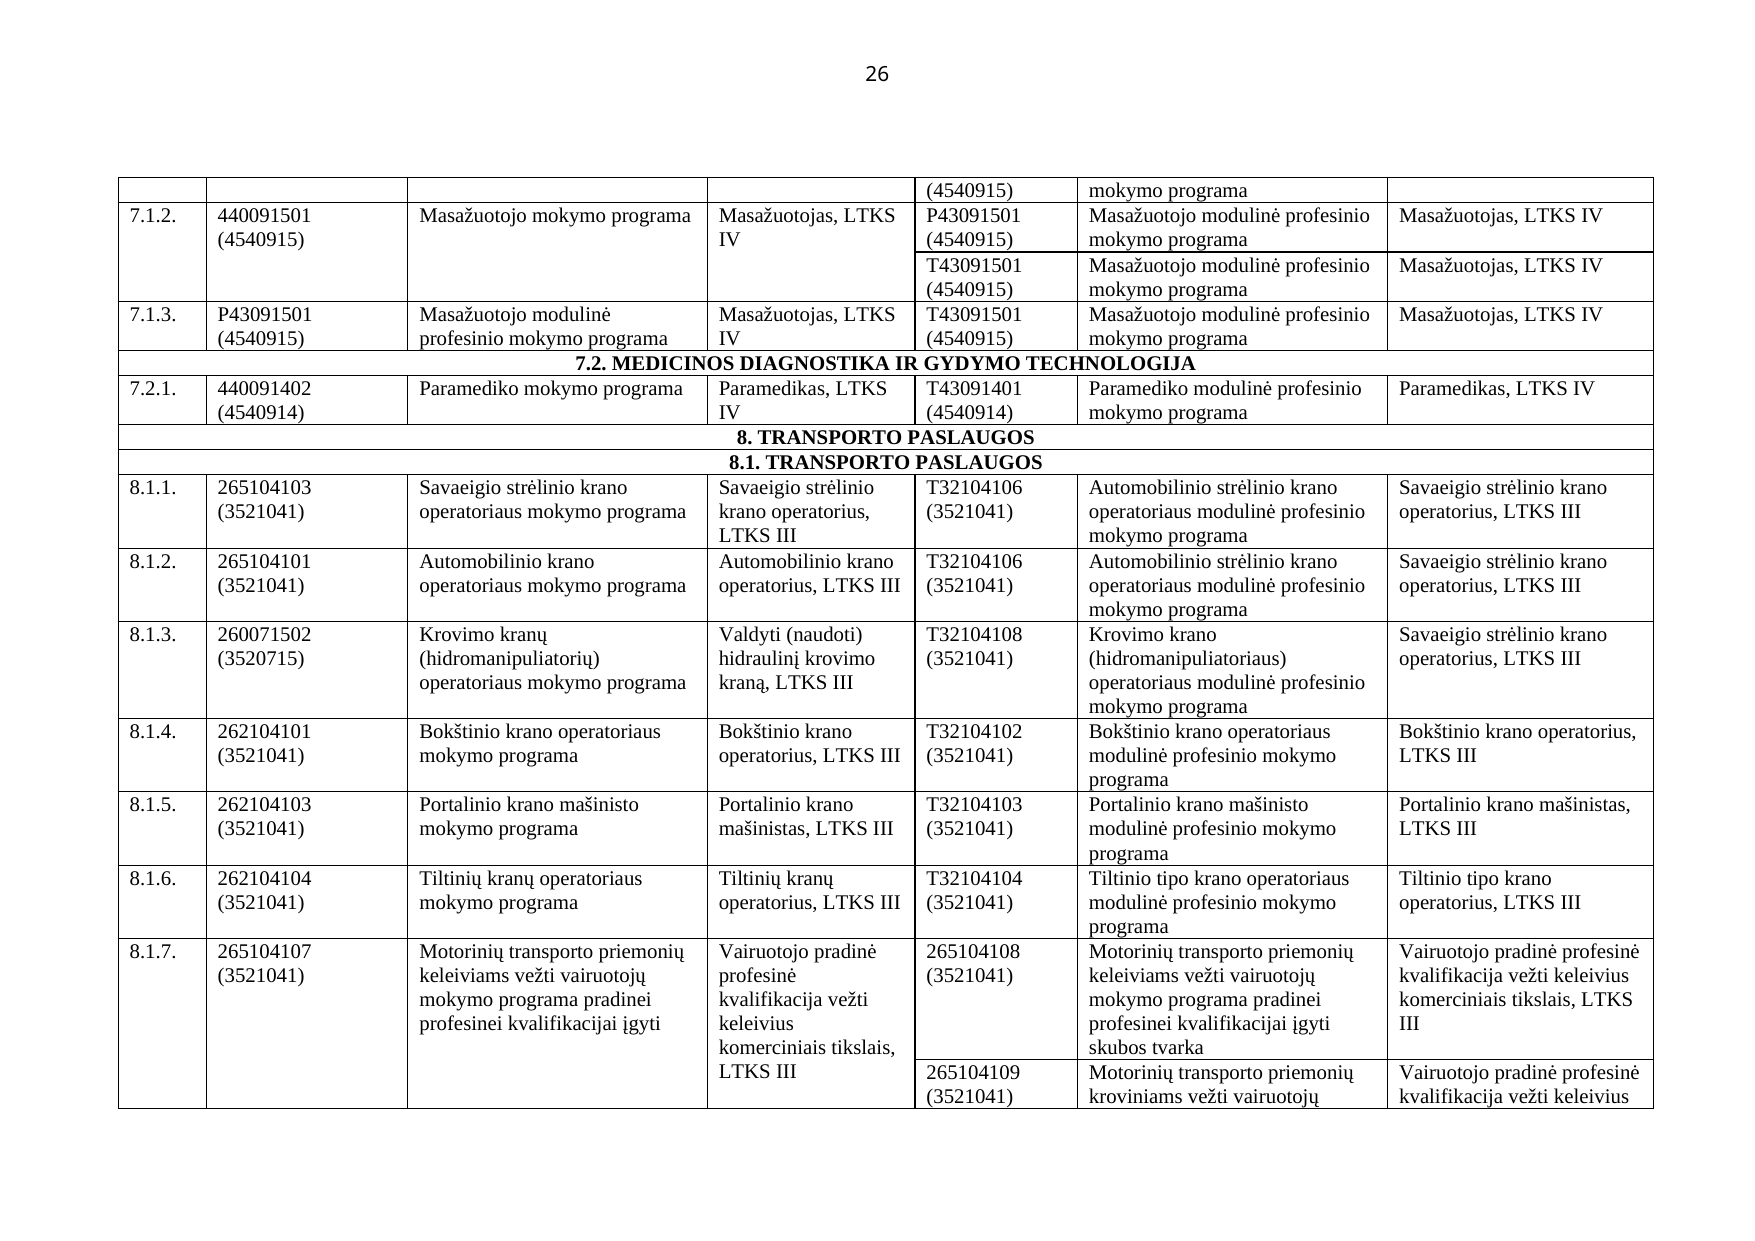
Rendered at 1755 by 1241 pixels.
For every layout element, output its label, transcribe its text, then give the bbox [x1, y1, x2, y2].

table_cell Bokštinio krano operatorius, LTKS III [708, 719, 914, 791]
table_cell Valdyti (naudoti) hidraulinį krovimo kraną, LTKS III [708, 622, 914, 718]
table_cell Masažuotojo modulinė profesinio mokymo programa [408, 302, 707, 350]
table_cell Vairuotojo pradinė profesinė kvalifikacija vežti keleivius komerciniais tikslais, LTKS III [1388, 939, 1653, 1059]
table_cell Bokštinio krano operatorius, LTKS III [1388, 719, 1653, 791]
table_cell Krovimo krano (hidromanipuliatoriaus) operatoriaus modulinė profesinio mokymo programa [1078, 622, 1387, 718]
table_cell Portalinio krano mašinisto modulinė profesinio mokymo programa [1078, 792, 1387, 864]
table_cell T32104106 (3521041) [916, 549, 1077, 621]
table_cell Paramediko mokymo programa [408, 376, 707, 424]
table_cell Masažuotojas, LTKS IV [1388, 203, 1653, 251]
table_cell Motorinių transporto priemonių keleiviams vežti vairuotojų mokymo programa pradinei profesinei kvalifikacijai įgyti skubos tvarka [1078, 939, 1387, 1059]
table_cell Savaeigio strėlinio krano operatoriaus mokymo programa [408, 475, 707, 547]
table_cell 260071502 (3520715) [207, 622, 407, 718]
table_cell Portalinio krano mašinistas, LTKS III [708, 792, 914, 864]
table_cell [207, 178, 407, 202]
table_cell Masažuotojo modulinė profesinio mokymo programa [1078, 253, 1387, 301]
table_cell T32104103 (3521041) [916, 792, 1077, 864]
table_cell Savaeigio strėlinio krano operatorius, LTKS III [1388, 622, 1653, 718]
table_cell 7.1.2. [119, 203, 206, 301]
table_cell Paramedikas, LTKS IV [708, 376, 914, 424]
table_cell Automobilinio strėlinio krano operatoriaus modulinė profesinio mokymo programa [1078, 475, 1387, 547]
table_cell Vairuotojo pradinė profesinė kvalifikacija vežti keleivius komerciniais tikslais, LTKS III [708, 939, 914, 1108]
table_cell Tiltinių kranų operatorius, LTKS III [708, 866, 914, 938]
table_cell 262104101 (3521041) [207, 719, 407, 791]
table_cell [708, 178, 914, 202]
table_cell T43091501 (4540915) [916, 253, 1077, 301]
table_cell Tiltinio tipo krano operatoriaus modulinė profesinio mokymo programa [1078, 866, 1387, 938]
table_cell 440091501 (4540915) [207, 203, 407, 301]
table_cell P43091501 (4540915) [916, 203, 1077, 251]
table_cell T32104102 (3521041) [916, 719, 1077, 791]
table_cell Tiltinių kranų operatoriaus mokymo programa [408, 866, 707, 938]
table_cell 262104104 (3521041) [207, 866, 407, 938]
table_cell Krovimo kranų (hidromanipuliatorių) operatoriaus mokymo programa [408, 622, 707, 718]
table_cell Bokštinio krano operatoriaus mokymo programa [408, 719, 707, 791]
table_cell 8.1.3. [119, 622, 206, 718]
table_cell 8.1.5. [119, 792, 206, 864]
table_cell Masažuotojas, LTKS IV [708, 302, 914, 350]
table_cell Masažuotojas, LTKS IV [1388, 302, 1653, 350]
table_cell T32104106 (3521041) [916, 475, 1077, 547]
table_cell T32104108 (3521041) [916, 622, 1077, 718]
table_cell [408, 178, 707, 202]
table_cell Savaeigio strėlinio krano operatorius, LTKS III [708, 475, 914, 547]
table_cell 8.1.7. [119, 939, 206, 1108]
table_cell Savaeigio strėlinio krano operatorius, LTKS III [1388, 475, 1653, 547]
table_cell 8.1.1. [119, 475, 206, 547]
table_cell Tiltinio tipo krano operatorius, LTKS III [1388, 866, 1653, 938]
table_cell Bokštinio krano operatoriaus modulinė profesinio mokymo programa [1078, 719, 1387, 791]
table_cell T32104104 (3521041) [916, 866, 1077, 938]
table_cell Motorinių transporto priemonių keleiviams vežti vairuotojų mokymo programa pradinei profesinei kvalifikacijai įgyti [408, 939, 707, 1108]
table_cell mokymo programa [1078, 178, 1387, 202]
table_cell 8.1.6. [119, 866, 206, 938]
table_cell Motorinių transporto priemonių kroviniams vežti vairuotojų [1078, 1060, 1387, 1108]
table_cell Masažuotojo mokymo programa [408, 203, 707, 301]
table_cell 265104101 (3521041) [207, 549, 407, 621]
table_cell [119, 178, 206, 202]
table_cell (4540915) [916, 178, 1077, 202]
table_cell Automobilinio krano operatoriaus mokymo programa [408, 549, 707, 621]
table_cell 265104109 (3521041) [916, 1060, 1077, 1108]
table_cell 265104103 (3521041) [207, 475, 407, 547]
table_cell Masažuotojas, LTKS IV [1388, 253, 1653, 301]
table_cell Portalinio krano mašinistas, LTKS III [1388, 792, 1653, 864]
table_cell 8.1.4. [119, 719, 206, 791]
table_cell 265104107 (3521041) [207, 939, 407, 1108]
table_cell Masažuotojo modulinė profesinio mokymo programa [1078, 302, 1387, 350]
table_cell 8. TRANSPORTO PASLAUGOS [119, 425, 1653, 449]
table_cell P43091501 (4540915) [207, 302, 407, 350]
table_cell Masažuotojo modulinė profesinio mokymo programa [1078, 203, 1387, 251]
table_cell 440091402 (4540914) [207, 376, 407, 424]
table_cell Portalinio krano mašinisto mokymo programa [408, 792, 707, 864]
table_cell Savaeigio strėlinio krano operatorius, LTKS III [1388, 549, 1653, 621]
table_cell Vairuotojo pradinė profesinė kvalifikacija vežti keleivius [1388, 1060, 1653, 1108]
table_cell T43091401 (4540914) [916, 376, 1077, 424]
table_cell Automobilinio krano operatorius, LTKS III [708, 549, 914, 621]
table_cell Paramedikas, LTKS IV [1388, 376, 1653, 424]
table_cell Automobilinio strėlinio krano operatoriaus modulinė profesinio mokymo programa [1078, 549, 1387, 621]
table_cell 7.2.1. [119, 376, 206, 424]
table_cell 7.2. MEDICINOS DIAGNOSTIKA IR GYDYMO TECHNOLOGIJA [119, 351, 1653, 375]
table_cell 7.1.3. [119, 302, 206, 350]
table_cell 8.1.2. [119, 549, 206, 621]
table_cell T43091501 (4540915) [916, 302, 1077, 350]
table_cell 8.1. TRANSPORTO PASLAUGOS [119, 450, 1653, 474]
table_cell 265104108 (3521041) [916, 939, 1077, 1059]
table_cell 262104103 (3521041) [207, 792, 407, 864]
table_cell Paramediko modulinė profesinio mokymo programa [1078, 376, 1387, 424]
table_cell Masažuotojas, LTKS IV [708, 203, 914, 301]
table_cell [1388, 178, 1653, 202]
